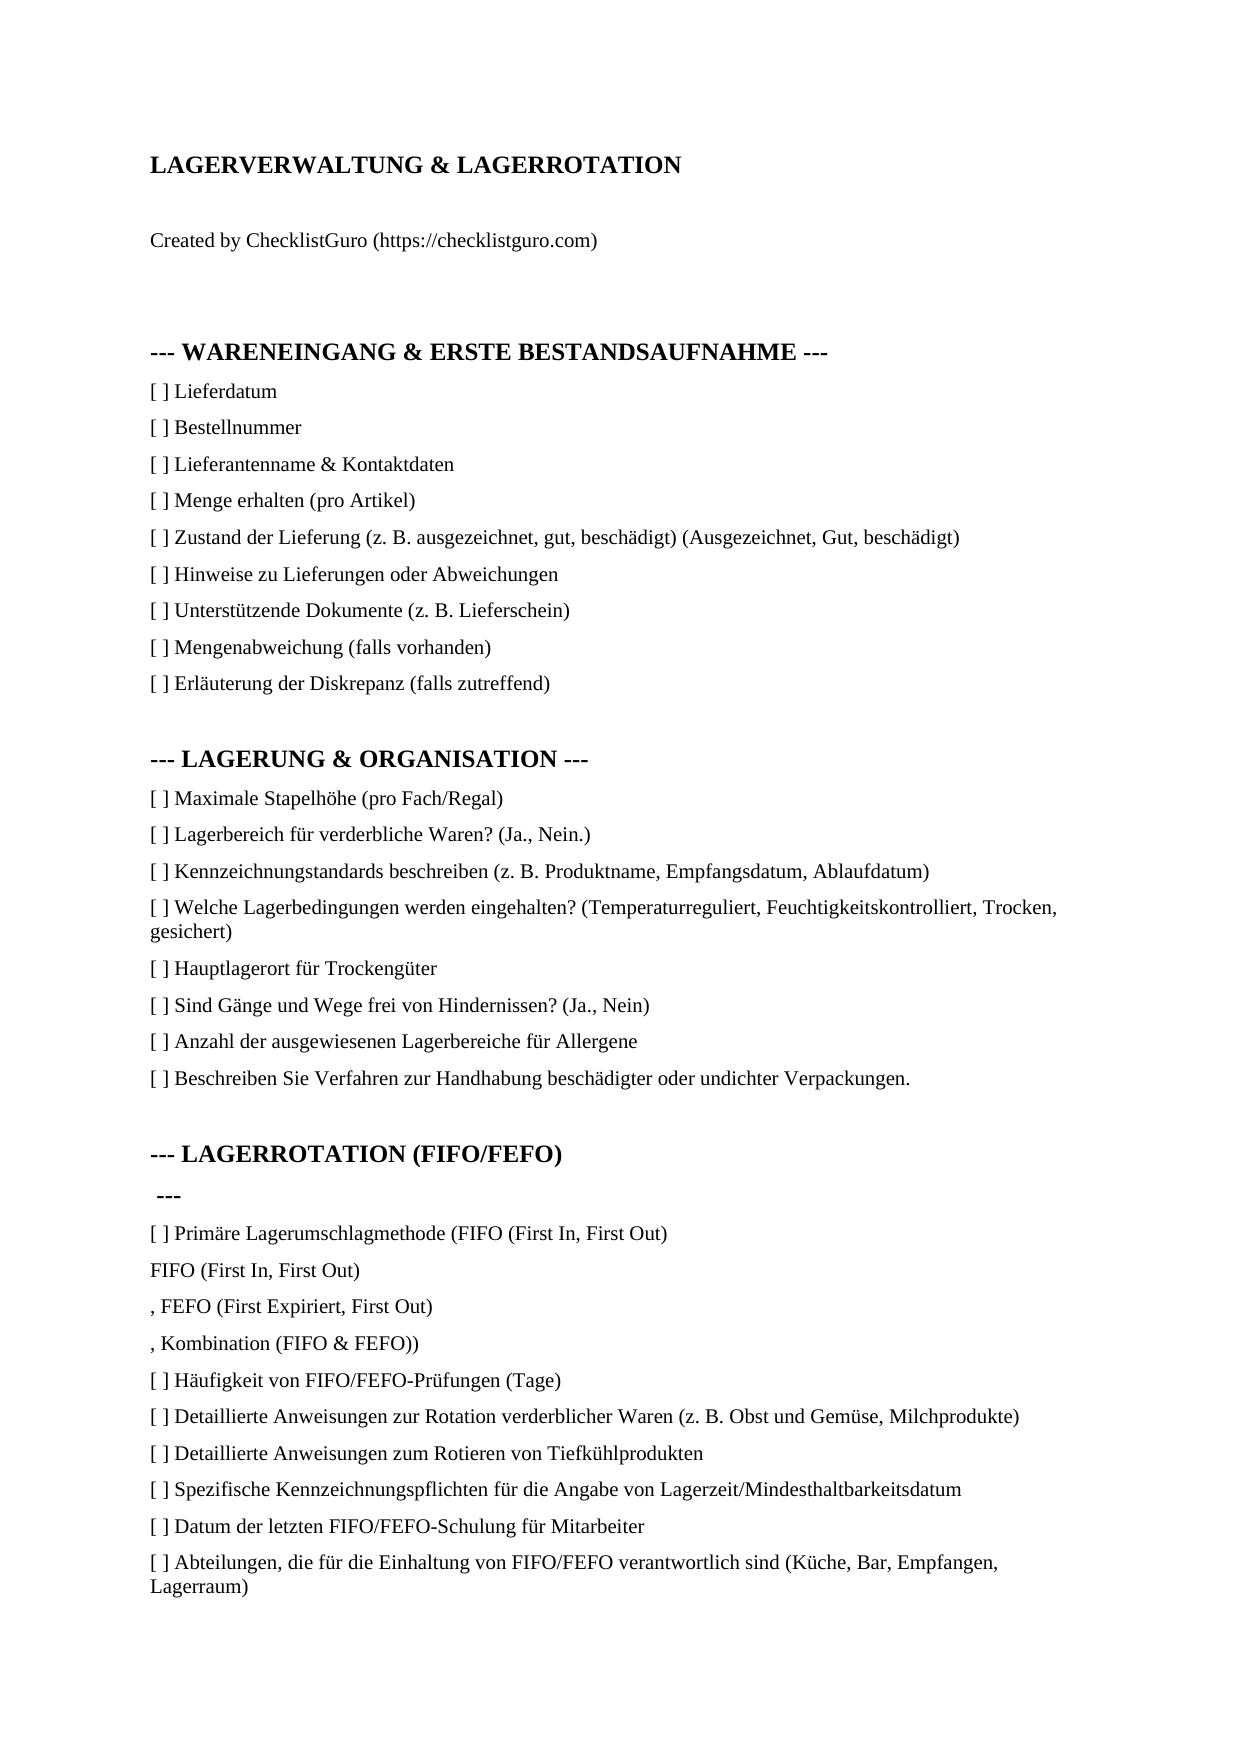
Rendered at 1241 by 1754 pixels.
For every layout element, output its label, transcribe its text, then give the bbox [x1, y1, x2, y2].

text , Kombination (FIFO & FEFO)) [150, 1331, 1090, 1355]
text LAGERVERWALTUNG & LAGERROTATION [150, 150, 1090, 179]
text [ ] Hauptlagerort für Trockengüter [150, 956, 1090, 980]
text [ ] Beschreiben Sie Verfahren zur Handhabung beschädigter oder undichter Verpackungen. [150, 1066, 1090, 1090]
text [ ] Lieferantenname & Kontaktdaten [150, 452, 1090, 476]
text [ ] Kennzeichnungstandards beschreiben (z. B. Produktname, Empfangsdatum, Ablaufdatum) [150, 859, 1090, 883]
text [ ] Unterstützende Dokumente (z. B. Lieferschein) [150, 598, 1090, 622]
text [ ] Lieferdatum [150, 379, 1090, 403]
text [ ] Detaillierte Anweisungen zum Rotieren von Tiefkühlprodukten [150, 1441, 1090, 1465]
text [ ] Häufigkeit von FIFO/FEFO-Prüfungen (Tage) [150, 1367, 1090, 1392]
text , FEFO (First Expiriert, First Out) [150, 1294, 1090, 1318]
text [ ] Mengenabweichung (falls vorhanden) [150, 635, 1090, 659]
text --- LAGERUNG & ORGANISATION --- [150, 744, 1090, 773]
text [ ] Welche Lagerbedingungen werden eingehalten? (Temperaturreguliert, Feuchtigkeitskontrolliert, Trocken, gesichert) [150, 895, 1090, 943]
text Created by ChecklistGuro (https://checklistguro.com) [150, 228, 1090, 252]
text [ ] Hinweise zu Lieferungen oder Abweichungen [150, 562, 1090, 586]
text [ ] Primäre Lagerumschlagmethode (FIFO (First In, First Out) [150, 1221, 1090, 1245]
text --- LAGERROTATION (FIFO/FEFO) [150, 1139, 1090, 1167]
text [ ] Anzahl der ausgewiesenen Lagerbereiche für Allergene [150, 1029, 1090, 1053]
text [ ] Bestellnummer [150, 415, 1090, 439]
text --- WARENEINGANG & ERSTE BESTANDSAUFNAHME --- [150, 337, 1090, 366]
text [ ] Detaillierte Anweisungen zur Rotation verderblicher Waren (z. B. Obst und Gemüse, Milchprodukte) [150, 1404, 1090, 1428]
text [ ] Lagerbereich für verderbliche Waren? (Ja., Nein.) [150, 822, 1090, 846]
text [ ] Maximale Stapelhöhe (pro Fach/Regal) [150, 786, 1090, 810]
text --- [150, 1180, 1090, 1209]
text [ ] Datum der letzten FIFO/FEFO-Schulung für Mitarbeiter [150, 1514, 1090, 1538]
text [ ] Sind Gänge und Wege frei von Hindernissen? (Ja., Nein) [150, 992, 1090, 1017]
text [ ] Abteilungen, die für die Einhaltung von FIFO/FEFO verantwortlich sind (Küche, Bar, Empfangen, Lagerraum) [150, 1550, 1090, 1598]
text FIFO (First In, First Out) [150, 1258, 1090, 1282]
text [ ] Zustand der Lieferung (z. B. ausgezeichnet, gut, beschädigt) (Ausgezeichnet, Gut, beschädigt) [150, 525, 1090, 549]
text [ ] Spezifische Kennzeichnungspflichten für die Angabe von Lagerzeit/Mindesthaltbarkeitsdatum [150, 1477, 1090, 1501]
text [ ] Erläuterung der Diskrepanz (falls zutreffend) [150, 671, 1090, 695]
text [ ] Menge erhalten (pro Artikel) [150, 488, 1090, 512]
